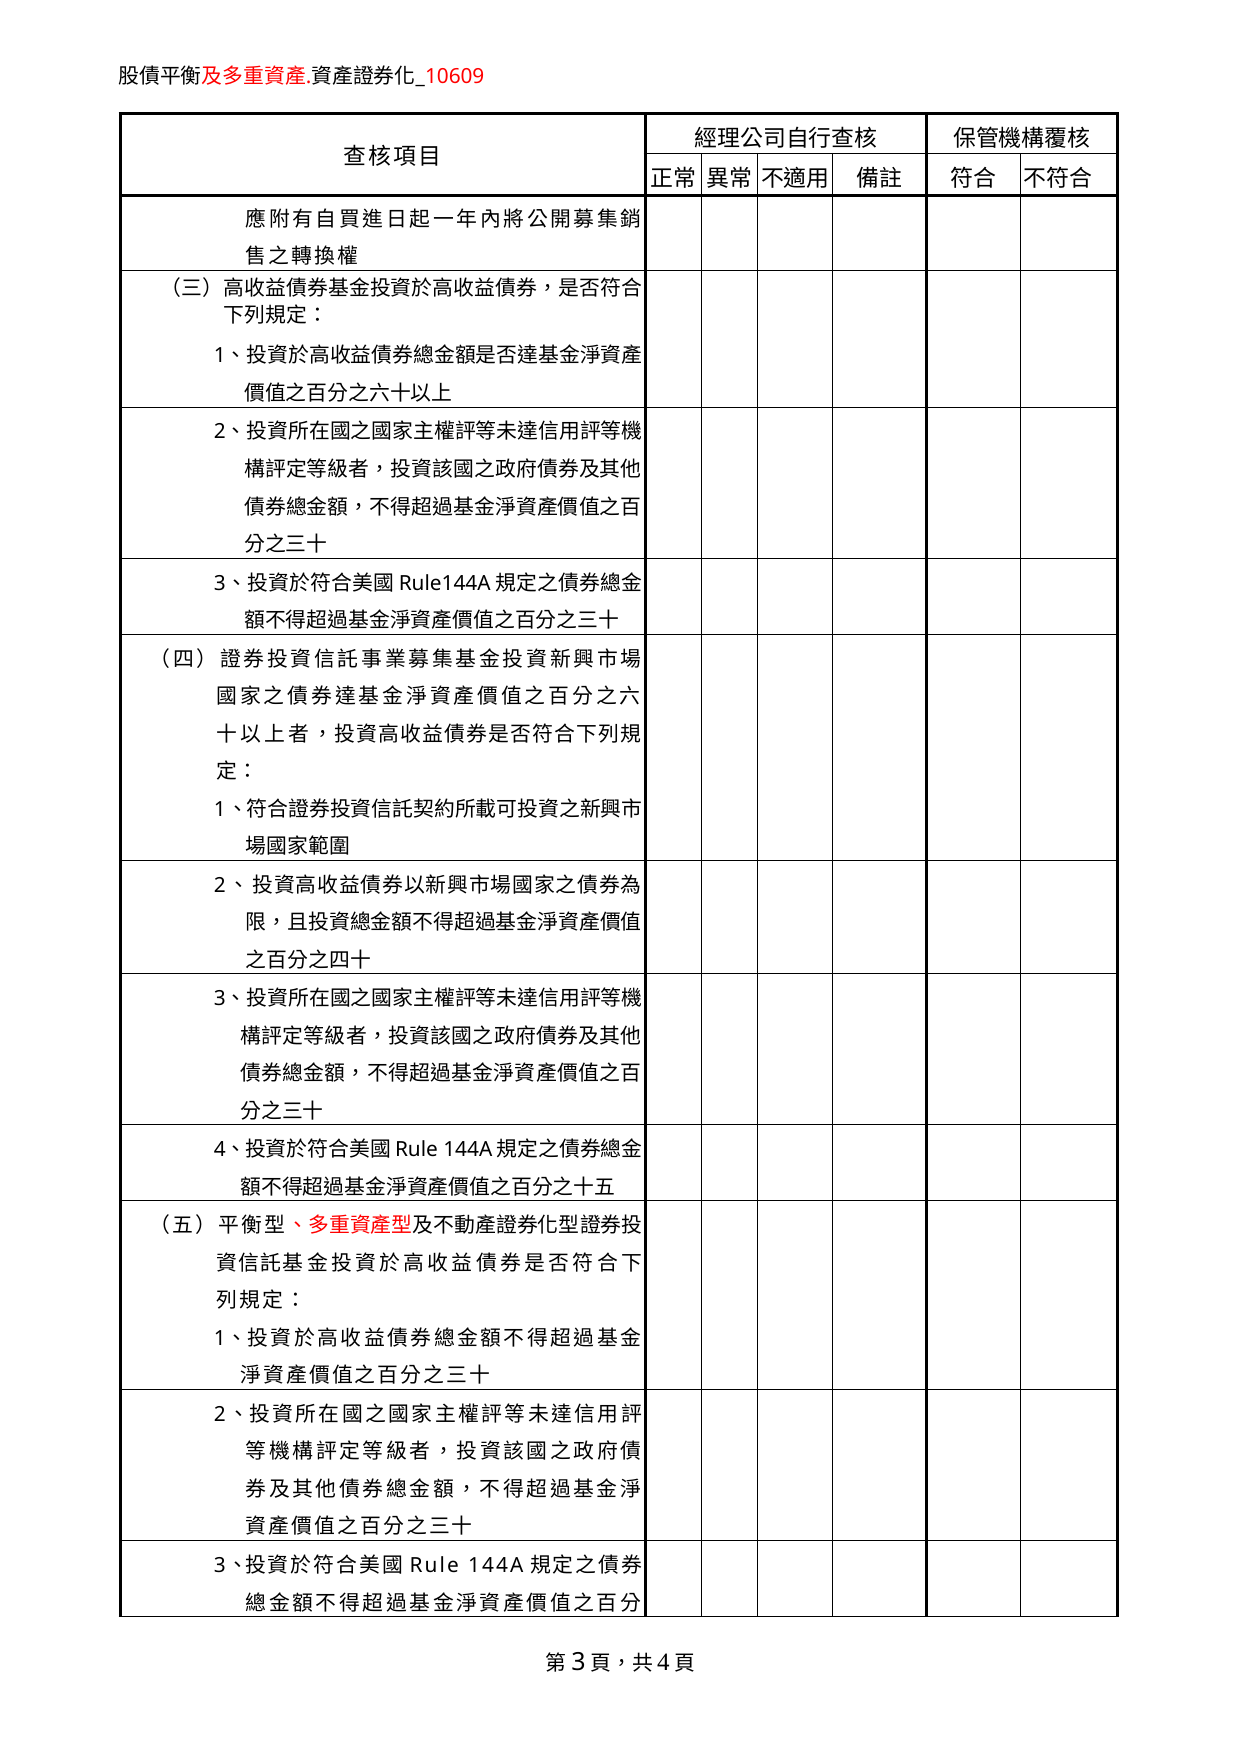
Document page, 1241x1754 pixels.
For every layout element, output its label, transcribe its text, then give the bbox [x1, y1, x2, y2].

table_cell （三）高收益債券基金投資於高收益債券，是否符合下列規定： 1、投資於高收益債券總金額是否達基金淨資產價值之百分之六十以上 [122, 271, 644, 407]
table_cell [833, 197, 925, 269]
table_cell [833, 408, 925, 558]
table_cell [647, 1125, 701, 1200]
table_cell [647, 271, 701, 407]
table_cell [928, 1125, 1020, 1200]
table_cell 正常 [647, 154, 701, 193]
table_cell [833, 1201, 925, 1389]
table_cell 3、投資於符合美國Rule144A規定之債券總金額不得超過基金淨資產價值之百分之三十 [122, 559, 644, 634]
table_cell [1021, 197, 1116, 269]
table_cell [928, 1390, 1020, 1540]
table_header 查核項目 [122, 115, 644, 193]
table_cell [833, 1541, 925, 1616]
table_cell [1021, 1541, 1116, 1616]
table_cell 4、投資於符合美國Rule 144A規定之債券總金額不得超過基金淨資產價值之百分之十五 [122, 1125, 644, 1200]
table_cell [758, 559, 832, 634]
table_cell [928, 635, 1020, 860]
table_cell [702, 974, 757, 1124]
table_cell [1021, 271, 1116, 407]
table_cell 3、投資所在國之國家主權評等未達信用評等機構評定等級者，投資該國之政府債券及其他債券總金額，不得超過基金淨資產價值之百分之三十 [122, 974, 644, 1124]
table_cell [1021, 861, 1116, 973]
table_cell 2、投資高收益債券以新興市場國家之債券為限，且投資總金額不得超過基金淨資產價值之百分之四十 [122, 861, 644, 973]
table_cell （四）證券投資信託事業募集基金投資新興市場國家之債券達基金淨資產價值之百分之六十以上者，投資高收益債券是否符合下列規定： 1、符合證券投資信託契約所載可投資之新興市場國家範圍 [122, 635, 644, 860]
table_cell [758, 1390, 832, 1540]
table_cell [928, 559, 1020, 634]
table_cell [647, 1541, 701, 1616]
table_cell [1021, 408, 1116, 558]
table_cell [1021, 635, 1116, 860]
table_cell [647, 974, 701, 1124]
table_cell 備註 [833, 154, 925, 193]
table_cell [928, 408, 1020, 558]
table_cell [702, 559, 757, 634]
table_cell [928, 974, 1020, 1124]
table_cell [758, 1125, 832, 1200]
table_cell [928, 1541, 1020, 1616]
table_cell 2、投資所在國之國家主權評等未達信用評等機構評定等級者，投資該國之政府債券及其他債券總金額，不得超過基金淨資產價值之百分之三十 [122, 408, 644, 558]
table_cell [702, 1541, 757, 1616]
table_cell [647, 861, 701, 973]
table_cell 應附有自買進日起一年內將公開募集銷售之轉換權 [122, 197, 644, 269]
table_cell [833, 1390, 925, 1540]
table_cell 2、投資所在國之國家主權評等未達信用評等機構評定等級者，投資該國之政府債券及其他債券總金額，不得超過基金淨資產價值之百分之三十 [122, 1390, 644, 1540]
table_cell [758, 974, 832, 1124]
table_header 經理公司自行查核 [647, 115, 925, 153]
table_cell [647, 559, 701, 634]
table_cell [1021, 974, 1116, 1124]
table_cell [1021, 1390, 1116, 1540]
table_cell [758, 1201, 832, 1389]
table_cell [702, 861, 757, 973]
table_cell 符合 [928, 154, 1020, 193]
table_cell [1021, 1201, 1116, 1389]
table_cell [1021, 559, 1116, 634]
table_cell [758, 1541, 832, 1616]
table_cell [702, 408, 757, 558]
table_cell 異常 [702, 154, 757, 193]
table_cell 3、投資於符合美國Rule 144A規定之債券總金額不得超過基金淨資產價值之百分 [122, 1541, 644, 1616]
table_cell [702, 197, 757, 269]
table_cell [702, 1125, 757, 1200]
table_cell [647, 1201, 701, 1389]
table_cell [702, 1390, 757, 1540]
table_cell [647, 408, 701, 558]
table_cell [758, 861, 832, 973]
table_cell [702, 635, 757, 860]
table_cell 不符合 [1021, 154, 1116, 193]
table_cell [758, 635, 832, 860]
table_cell [928, 197, 1020, 269]
table_cell [833, 861, 925, 973]
table_cell [647, 1390, 701, 1540]
table_cell [647, 635, 701, 860]
table_cell [647, 197, 701, 269]
table_cell [758, 197, 832, 269]
table_cell [833, 1125, 925, 1200]
table_cell [833, 974, 925, 1124]
table_header 保管機構覆核 [928, 115, 1116, 153]
table_cell [833, 271, 925, 407]
table_cell [833, 559, 925, 634]
table_cell [758, 271, 832, 407]
table_cell [928, 861, 1020, 973]
table_cell 不適用 [758, 154, 832, 193]
table_cell [928, 271, 1020, 407]
table_cell [833, 635, 925, 860]
table_cell [702, 1201, 757, 1389]
table_cell [702, 271, 757, 407]
table_cell [928, 1201, 1020, 1389]
table_cell [758, 408, 832, 558]
table_cell （五）平衡型、多重資產型及不動產證券化型證券投資信託基金投資於高收益債券是否符合下列規定： 1、投資於高收益債券總金額不得超過基金淨資產價值之百分之三十 [122, 1201, 644, 1389]
table_cell [1021, 1125, 1116, 1200]
